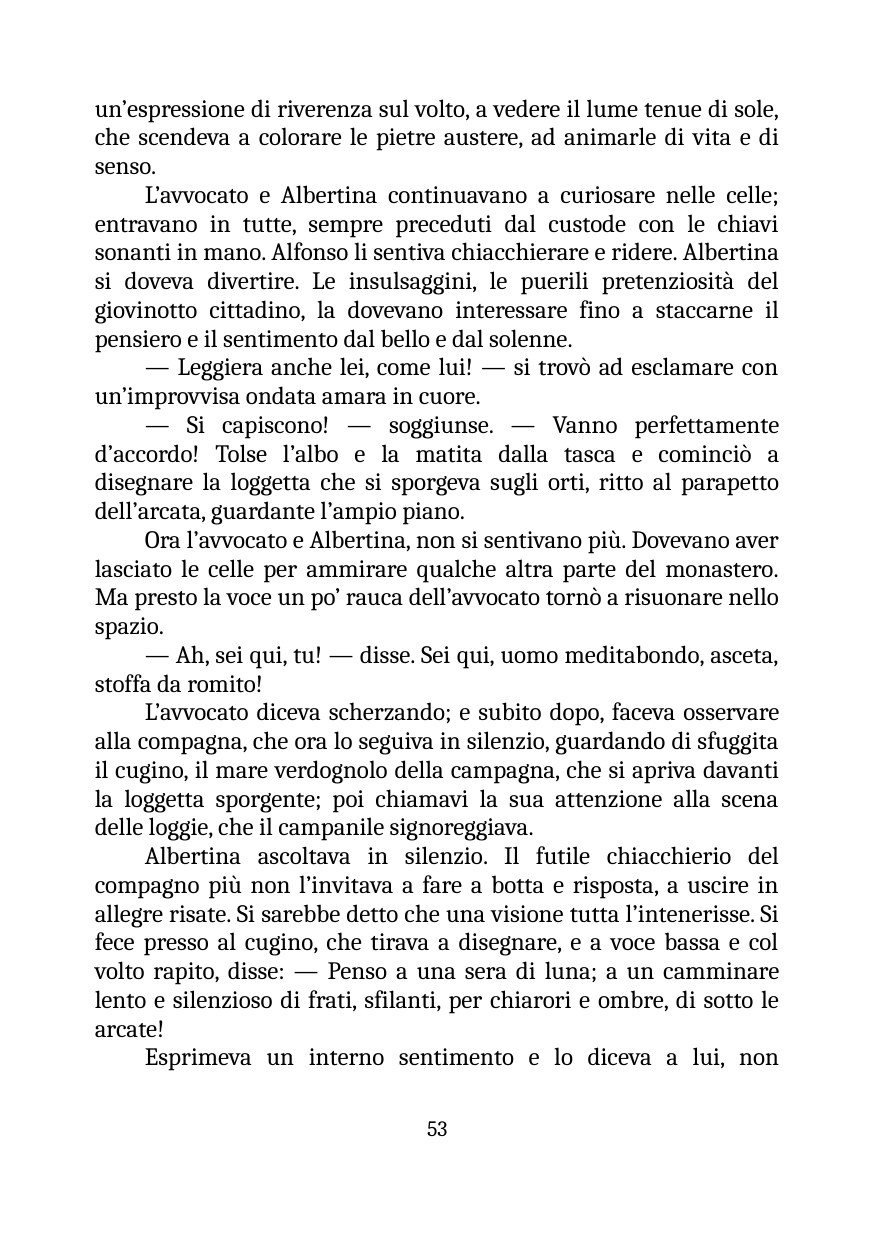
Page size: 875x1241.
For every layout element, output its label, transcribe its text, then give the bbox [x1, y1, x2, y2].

text — Si capiscono! — soggiunse. — Vanno perfettamente d’accordo! Tolse l’albo e la matita dalla tasca e cominciò a disegnare la loggetta che si sporgeva sugli orti, ritto al parapetto dell’arcata, guardante l’ampio piano. [94, 411, 779, 526]
text — Leggiera anche lei, come lui! — si trovò ad esclamare con un’improvvisa ondata amara in cuore. [94, 353, 779, 411]
text — Ah, sei qui, tu! — disse. Sei qui, uomo meditabondo, asceta, stoffa da romito! [94, 641, 779, 698]
text Ora l’avvocato e Albertina, non si sentivano più. Dovevano aver lasciato le celle per ammirare qualche altra parte del monastero. Ma presto la voce un po’ rauca dell’avvocato tornò a risuonare nello spazio. [94, 526, 779, 641]
text Esprimeva un interno sentimento e lo diceva a lui, non [94, 1043, 779, 1072]
text L’avvocato diceva scherzando; e subito dopo, faceva osservare alla compagna, che ora lo seguiva in silenzio, guardando di sfuggita il cugino, il mare verdognolo della campagna, che si apriva davanti la loggetta sporgente; poi chiamavi la sua attenzione alla scena delle loggie, che il campanile signoreggiava. [94, 698, 779, 842]
text un’espressione di riverenza sul volto, a vedere il lume tenue di sole, che scendeva a colorare le pietre austere, ad animarle di vita e di senso. [94, 94, 779, 181]
text L’avvocato e Albertina continuavano a curiosare nelle celle; entravano in tutte, sempre preceduti dal custode con le chiavi sonanti in mano. Alfonso li sentiva chiacchierare e ridere. Albertina si doveva divertire. Le insulsaggini, le puerili pretenziosità del giovinotto cittadino, la dovevano interessare fino a staccarne il pensiero e il sentimento dal bello e dal solenne. [94, 181, 779, 353]
text Albertina ascoltava in silenzio. Il futile chiacchierio del compagno più non l’invitava a fare a botta e risposta, a uscire in allegre risate. Si sarebbe detto che una visione tutta l’intenerisse. Si fece presso al cugino, che tirava a disegnare, e a voce bassa e col volto rapito, disse: — Penso a una sera di luna; a un camminare lento e silenzioso di frati, sfilanti, per chiarori e ombre, di sotto le arcate! [94, 842, 779, 1043]
